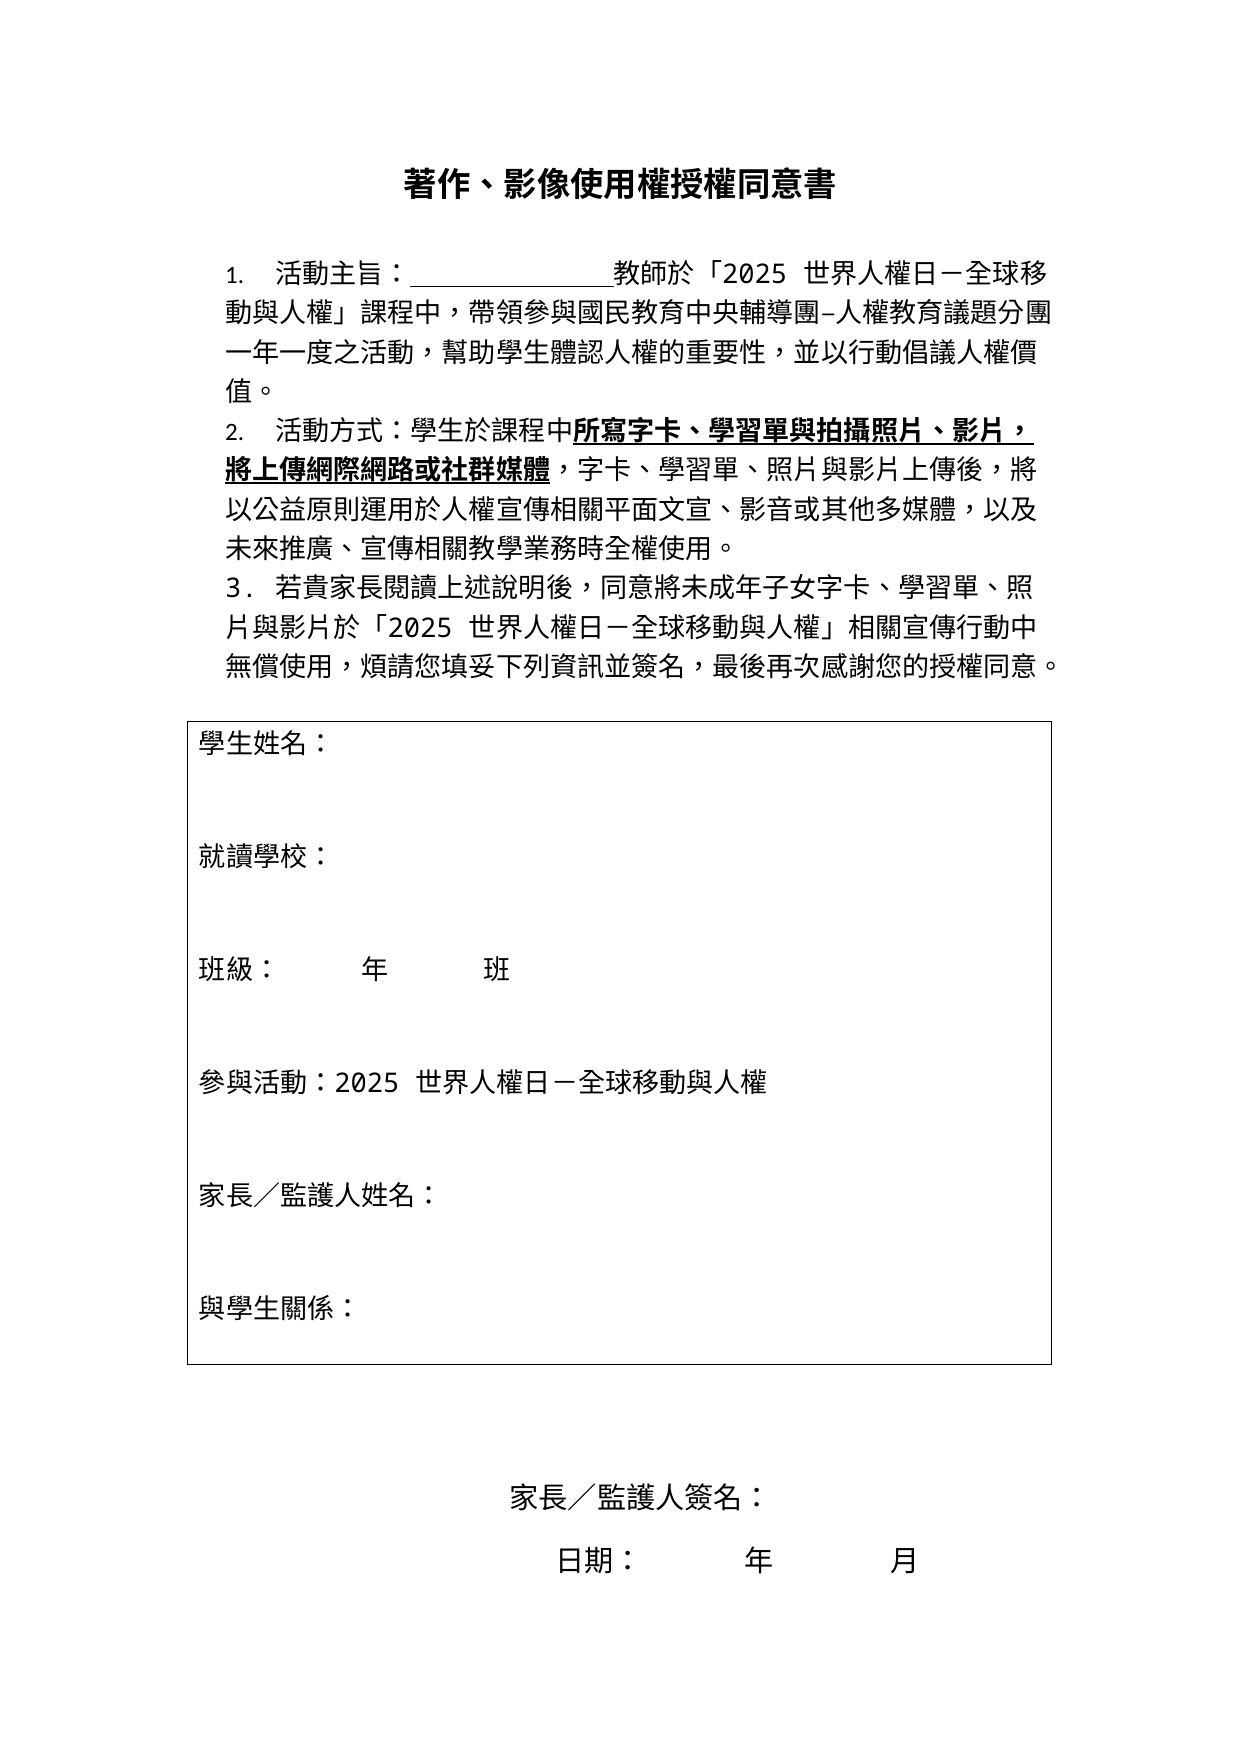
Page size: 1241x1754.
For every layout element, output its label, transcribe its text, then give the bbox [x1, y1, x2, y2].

list 活動方式：學生於課程中所寫字卡、學習單與拍攝照片、影片，將上傳網際網路或社群媒體，字卡、學習單、照片與影片上傳後，將以公益原則運用於人權宣傳相關平面文宣、影音或其他多媒體，以及未來推廣、宣傳相關教學業務時全權使用。 [225, 409, 1053, 566]
text 家長／監護人簽名： [187, 1475, 936, 1517]
list 若貴家長閱讀上述說明後，同意將未成年子女字卡、學習單、照片與影片於「2025 世界人權日－全球移動與人權」相關宣傳行動中無償使用，煩請您填妥下列資訊並簽名，最後再次感謝您的授權同意。 [225, 566, 1053, 684]
text 日期： 年 月 [187, 1517, 1053, 1580]
list 活動主旨： 教師於「2025 世界人權日－全球移動與人權」課程中，帶領參與國民教育中央輔導團–人權教育議題分團一年一度之活動，幫助學生體認人權的重要性，並以行動倡議人權價值。 [225, 252, 1053, 409]
text 著作、影像使用權授權同意書 [187, 158, 1053, 206]
table_header 學生姓名： 就讀學校： 班級： 年 班 參與活動：2025 世界人權日－全球移動與人權 家長／監護人姓名： 與學生關係： [188, 722, 1051, 1363]
